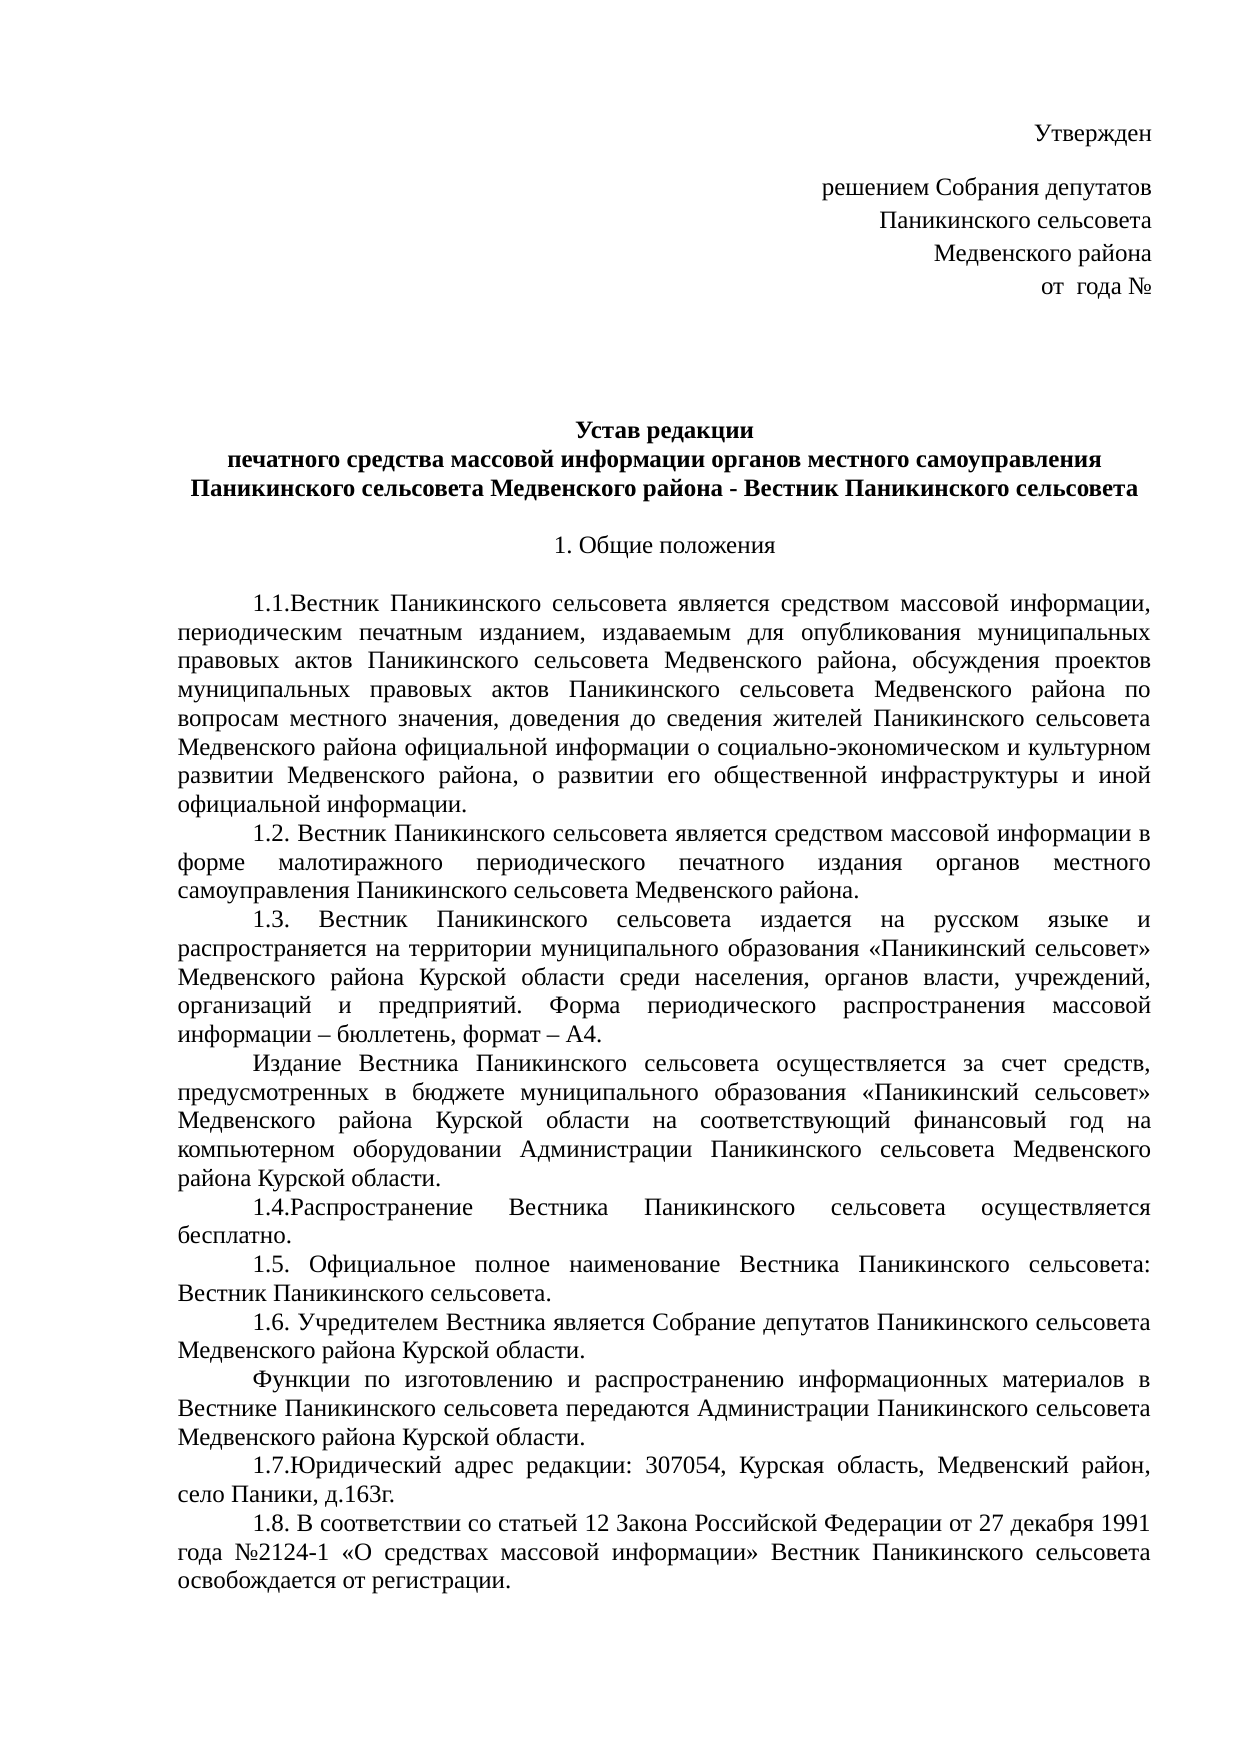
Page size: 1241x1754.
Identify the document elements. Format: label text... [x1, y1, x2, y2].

text 1.5. Официальное полное наименование Вестника Паникинского сельсовета: Вестник Паникинского сельсовета. [177, 1249, 1152, 1307]
text 1.7.Юридический адрес редакции: 307054, Курская область, Медвенский район, село Паники, д.163г. [177, 1450, 1152, 1508]
text Медвенского района [635, 238, 1152, 267]
text 1. Общие положения [177, 530, 1152, 559]
text от года № [635, 271, 1152, 300]
text 1.3. Вестник Паникинского сельсовета издается на русском языке и распространяется на территории муниципального образования «Паникинский сельсовет» Медвенского района Курской области среди населения, органов власти, учреждений, организаций и предприятий. Форма периодического распространения массовой информации – бюллетень, формат – А4. [177, 904, 1152, 1048]
text 1.8. В соответствии со статьей 12 Закона Российской Федерации от 27 декабря 1991 года №2124-1 «О средствах массовой информации» Вестник Паникинского сельсовета освобождается от регистрации. [177, 1508, 1152, 1594]
text 1.4.Распространение Вестника Паникинского сельсовета осуществляется бесплатно. [177, 1192, 1152, 1249]
text 1.1.Вестник Паникинского сельсовета является средством массовой информации, периодическим печатным изданием, издаваемым для опубликования муниципальных правовых актов Паникинского сельсовета Медвенского района, обсуждения проектов муниципальных правовых актов Паникинского сельсовета Медвенского района по вопросам местного значения, доведения до сведения жителей Паникинского сельсовета Медвенского района официальной информации о социально-экономическом и культурном развитии Медвенского района, о развитии его общественной инфраструктуры и иной официальной информации. [177, 588, 1152, 818]
text Издание Вестника Паникинского сельсовета осуществляется за счет средств, предусмотренных в бюджете муниципального образования «Паникинский сельсовет» Медвенского района Курской области на соответствующий финансовый год на компьютерном оборудовании Администрации Паникинского сельсовета Медвенского района Курской области. [177, 1048, 1152, 1192]
text решением Собрания депутатов [635, 172, 1152, 201]
text Функции по изготовлению и распространению информационных материалов в Вестнике Паникинского сельсовета передаются Администрации Паникинского сельсовета Медвенского района Курской области. [177, 1364, 1152, 1450]
text 1.2. Вестник Паникинского сельсовета является средством массовой информации в форме малотиражного периодического печатного издания органов местного самоуправления Паникинского сельсовета Медвенского района. [177, 818, 1152, 904]
list Утвержден [177, 118, 1152, 147]
text 1.6. Учредителем Вестника является Собрание депутатов Паникинского сельсовета Медвенского района Курской области. [177, 1307, 1152, 1364]
text Паникинского сельсовета [635, 205, 1152, 234]
text печатного средства массовой информации органов местного самоуправления Паникинского сельсовета Медвенского района - Вестник Паникинского сельсовета [177, 444, 1152, 502]
text Устав редакции [177, 415, 1152, 444]
